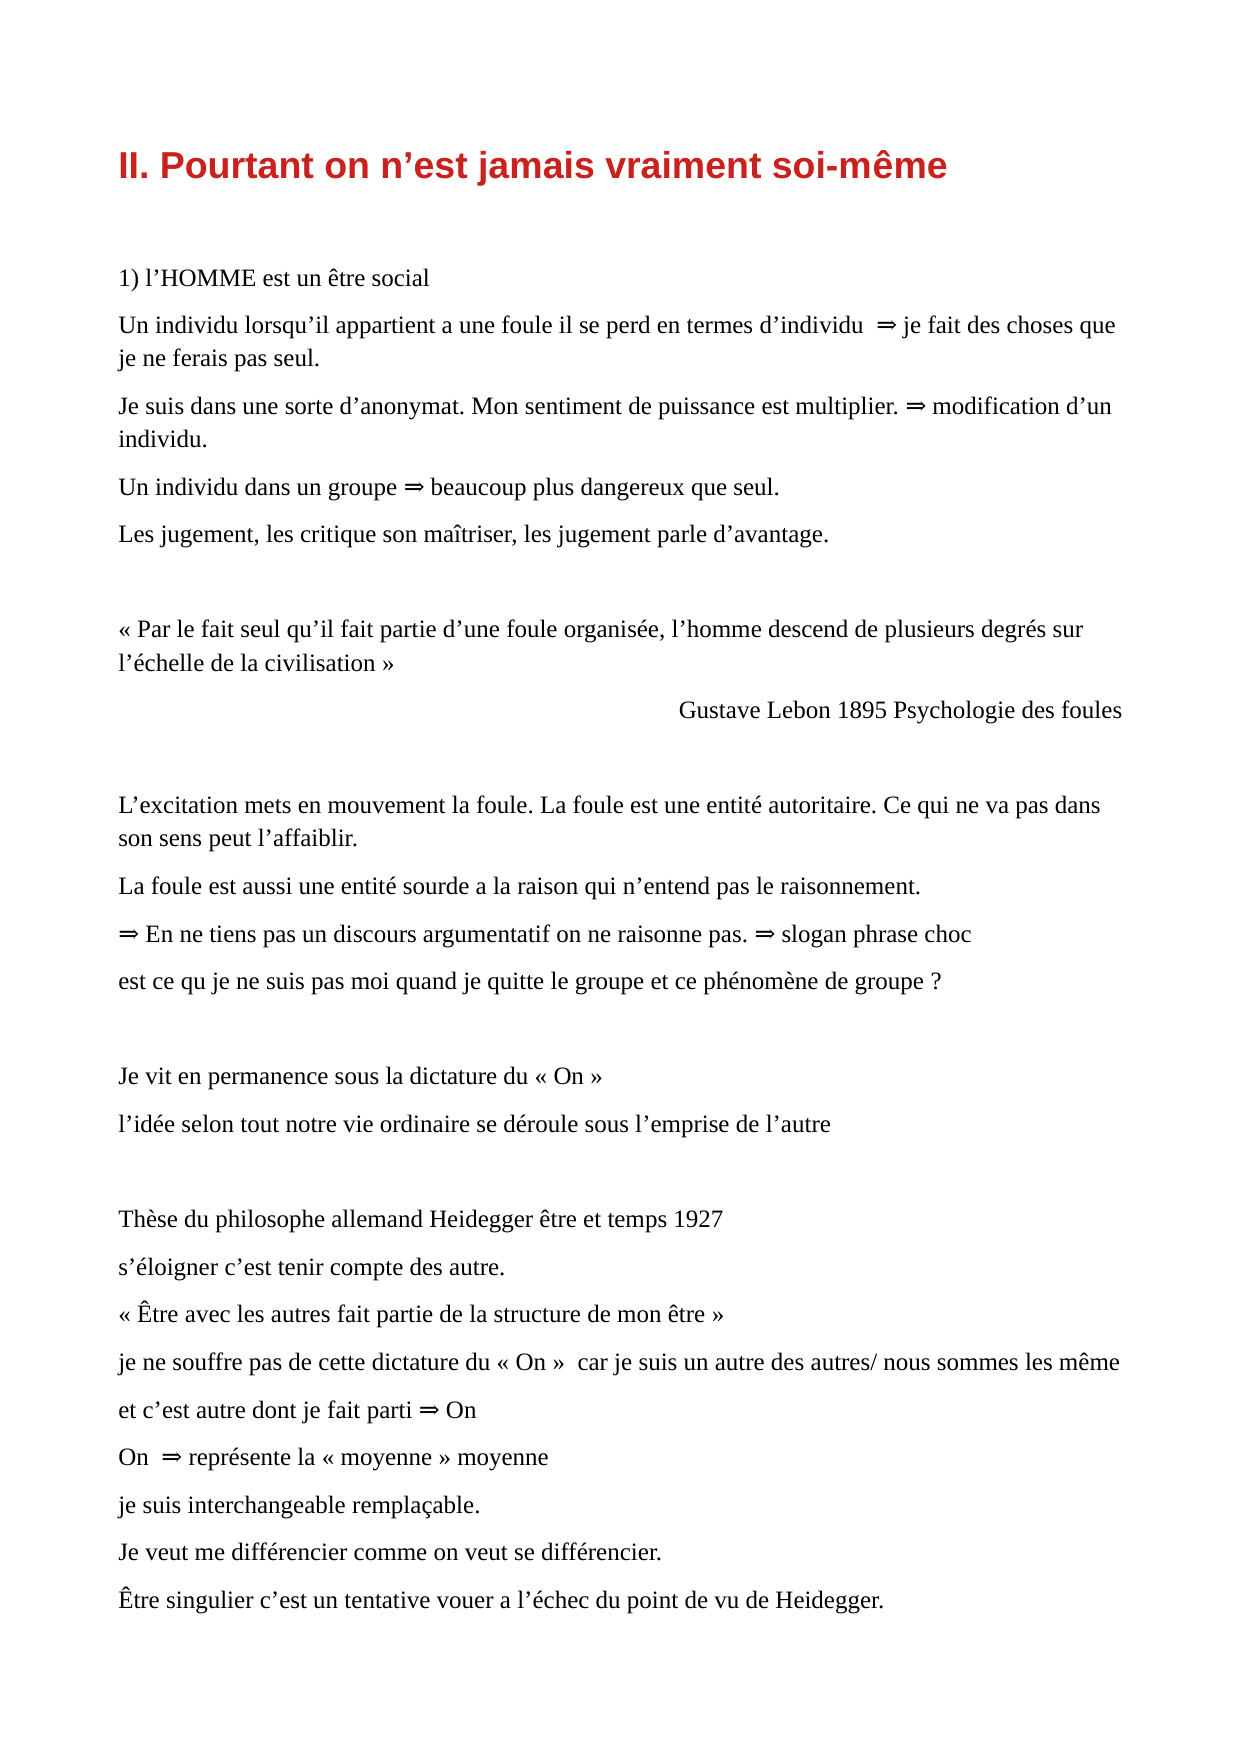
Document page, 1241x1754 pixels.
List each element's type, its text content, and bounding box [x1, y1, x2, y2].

text Les jugement, les critique son maîtriser, les jugement parle d’avantage. [118, 519, 1122, 548]
text Thèse du philosophe allemand Heidegger être et temps 1927 [118, 1204, 1122, 1233]
text 1) l’HOMME est un être social [118, 263, 1122, 292]
text Un individu dans un groupe ⇒ beaucoup plus dangereux que seul. [118, 472, 1122, 501]
subtitle II. Pourtant on n’est jamais vraiment soi-même [118, 143, 1122, 186]
text « Par le fait seul qu’il fait partie d’une foule organisée, l’homme descend de plusieurs degrés sur l’échelle de la civilisation » [118, 614, 1122, 676]
text Je vit en permanence sous la dictature du « On » [118, 1061, 1122, 1090]
text On ⇒ représente la « moyenne » moyenne [118, 1442, 1122, 1471]
text La foule est aussi une entité sourde a la raison qui n’entend pas le raisonnement. [118, 871, 1122, 900]
text Un individu lorsqu’il appartient a une foule il se perd en termes d’individu ⇒ je fait des choses que je ne ferais pas seul. [118, 311, 1122, 372]
text et c’est autre dont je fait parti ⇒ On [118, 1395, 1122, 1423]
text s’éloigner c’est tenir compte des autre. [118, 1252, 1122, 1281]
text Gustave Lebon 1895 Psychologie des foules [118, 695, 1122, 724]
text Être singulier c’est un tentative vouer a l’échec du point de vu de Heidegger. [118, 1585, 1122, 1614]
text Je veut me différencier comme on veut se différencier. [118, 1537, 1122, 1566]
text est ce qu je ne suis pas moi quand je quitte le groupe et ce phénomène de groupe ? [118, 966, 1122, 995]
text « Être avec les autres fait partie de la structure de mon être » [118, 1299, 1122, 1328]
text je ne souffre pas de cette dictature du « On » car je suis un autre des autres/ nous sommes les même [118, 1347, 1122, 1376]
text je suis interchangeable remplaçable. [118, 1490, 1122, 1519]
text Je suis dans une sorte d’anonymat. Mon sentiment de puissance est multiplier. ⇒ modification d’un individu. [118, 391, 1122, 453]
text l’idée selon tout notre vie ordinaire se déroule sous l’emprise de l’autre [118, 1109, 1122, 1138]
text L’excitation mets en mouvement la foule. La foule est une entité autoritaire. Ce qui ne va pas dans son sens peut l’affaiblir. [118, 790, 1122, 852]
text ⇒ En ne tiens pas un discours argumentatif on ne raisonne pas. ⇒ slogan phrase choc [118, 919, 1122, 947]
